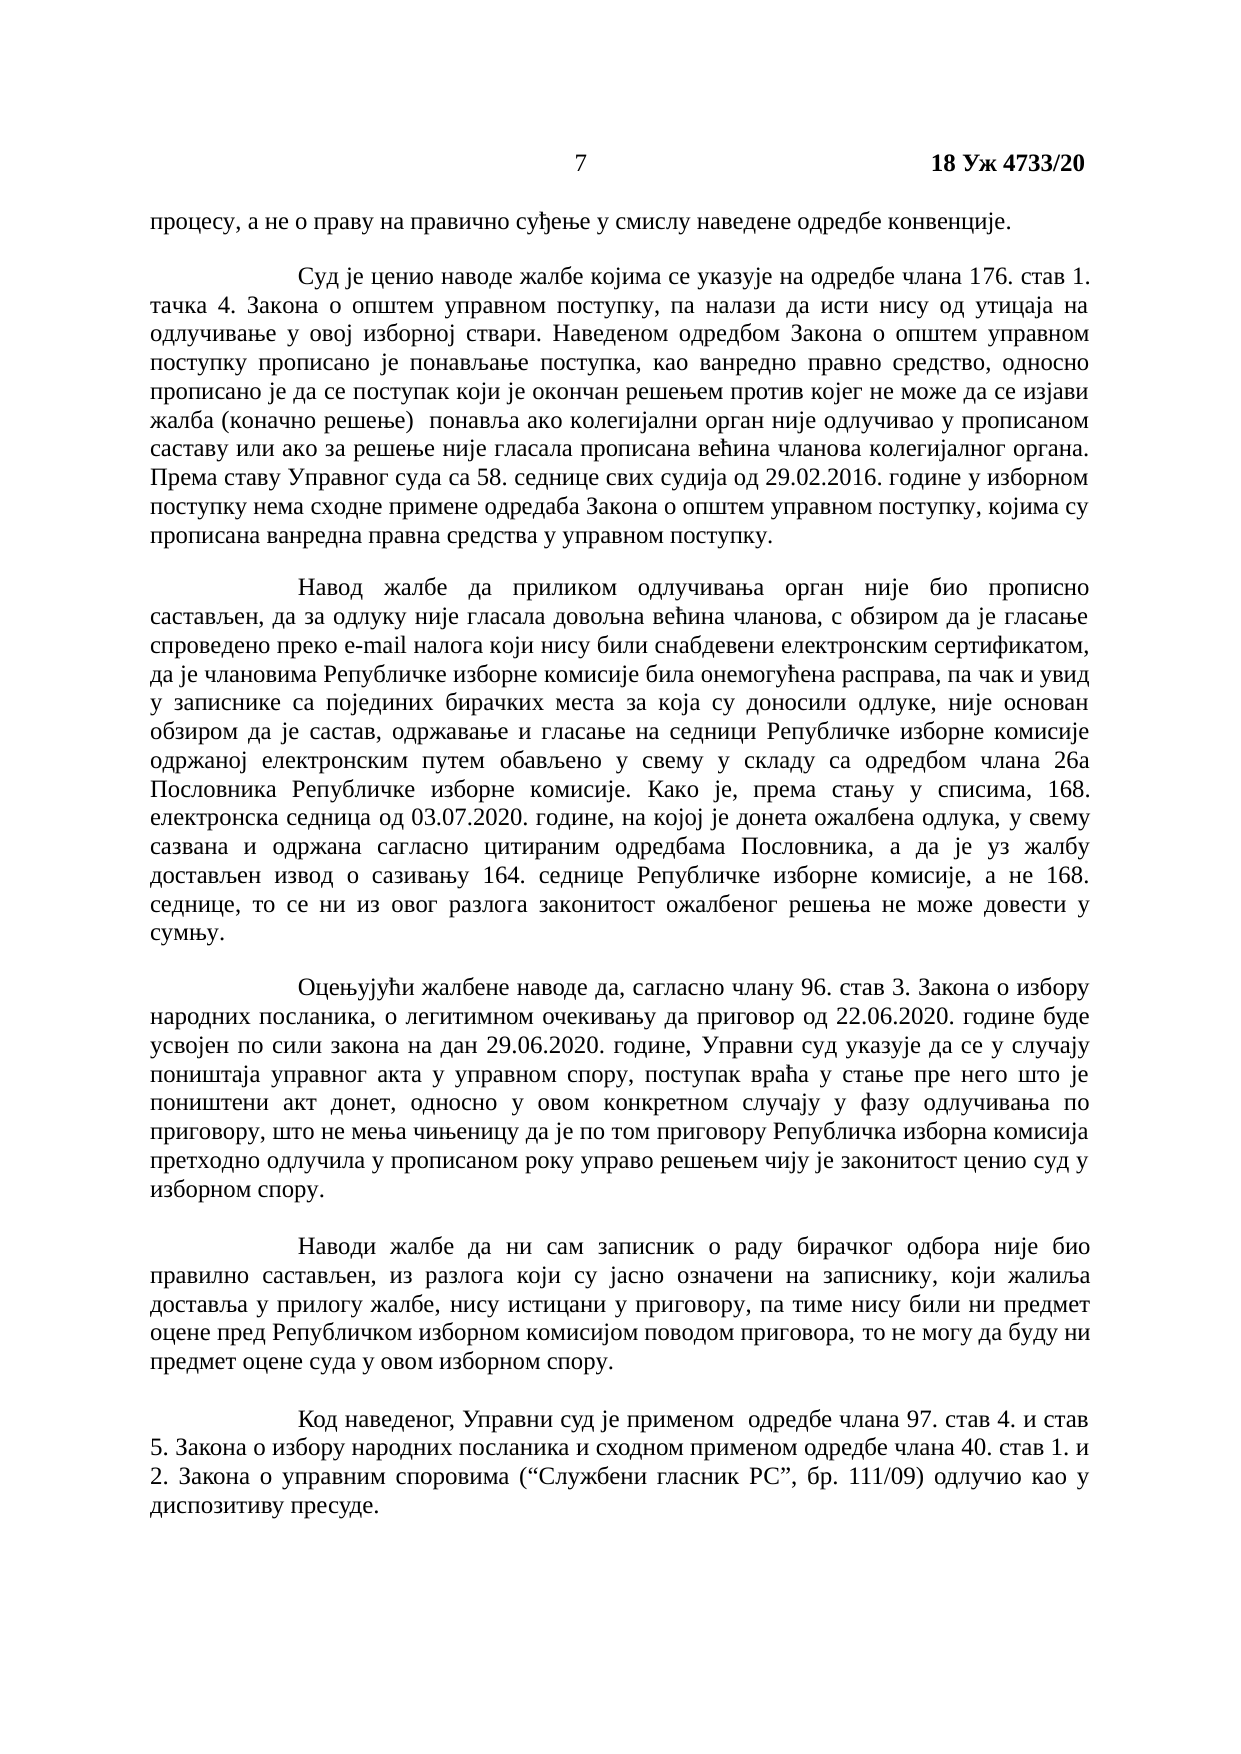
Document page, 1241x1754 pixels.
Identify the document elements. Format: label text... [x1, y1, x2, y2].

text процесу, а не о праву на правично суђење у смислу наведене одредбе конвенције. [150, 206, 1091, 234]
text Наводи жалбе да ни сам записник о раду бирачког одбора није био правилно састављен, из разлога који су јасно означени на записнику, који жалиља доставља у прилогу жалбе, нису истицани у приговору, па тиме нису били ни предмет оцене пред Републичком изборном комисијом поводом приговора, то не могу да буду ни предмет оцене суда у овом изборном спору. [150, 1231, 1091, 1375]
text Код наведеног, Управни суд је применом одредбе члана 97. став 4. и став 5. Закона о избору народних посланика и сходном применом одредбе члана 40. став 1. и 2. Закона о управним споровима (“Службени гласник РС”, бр. 111/09) одлучио као у диспозитиву пресуде. [150, 1404, 1091, 1519]
text Оцењујући жалбене наводе да, сагласно члану 96. став 3. Закона о избору народних посланика, о легитимном очекивању да приговор од 22.06.2020. године буде усвојен по сили закона на дан 29.06.2020. године, Управни суд указује да се у случају поништаја управног акта у управном спору, поступак враћа у стање пре него што је поништени акт донет, односно у овом конкретном случају у фазу одлучивања по приговору, што не мења чињеницу да је по том приговору Републичка изборна комисија претходно одлучила у прописаном року управо решењем чију је законитост ценио суд у изборном спору. [150, 972, 1091, 1202]
text Навод жалбе да приликом одлучивања орган није био прописно састављен, да за одлуку није гласала довољна већина чланова, с обзиром да је гласање спроведено преко e-mail налога који нису били снабдевени електронским сертификатом, да је члановима Републичке изборне комисије била онемогућена расправа, па чак и увид у записнике са појединих бирачких места за која су доносили одлуке, није основан обзиром да је састав, одржавање и гласање на седници Републичке изборне комисије одржаној електронским путем обављено у свему у складу са одредбом члана 26а Пословника Републичке изборне комисије. Како је, према стању у списима, 168. електронска седница од 03.07.2020. године, на којој је донета ожалбена одлука, у свему сазвана и одржана сагласно цитираним одредбама Пословника, а да је уз жалбу достављен извод о сазивању 164. седнице Републичке изборне комисије, а не 168. седнице, то се ни из овог разлога законитост ожалбеног решења не може довести у сумњу. [150, 572, 1091, 946]
text Суд је ценио наводе жалбе којима се указује на одредбе члана 176. став 1. тачка 4. Закона о општем управном поступку, па налази да исти нису од утицаја на одлучивање у овој изборној ствари. Наведеном одредбом Закона о општем управном поступку прописано је понављање поступка, као ванредно правно средство, односно прописано је да се поступак који је окончан решењем против којег не може да се изјави жалба (коначно решење) понавља ако колегијални орган није одлучивао у прописаном саставу или ако за решење није гласала прописана већина чланова колегијалног органа. Према ставу Управног суда са 58. седнице свих судија од 29.02.2016. године у изборном поступку нема сходне примене одредаба Закона о општем управном поступку, којима су прописана ванредна правна средства у управном поступку. [150, 261, 1091, 548]
